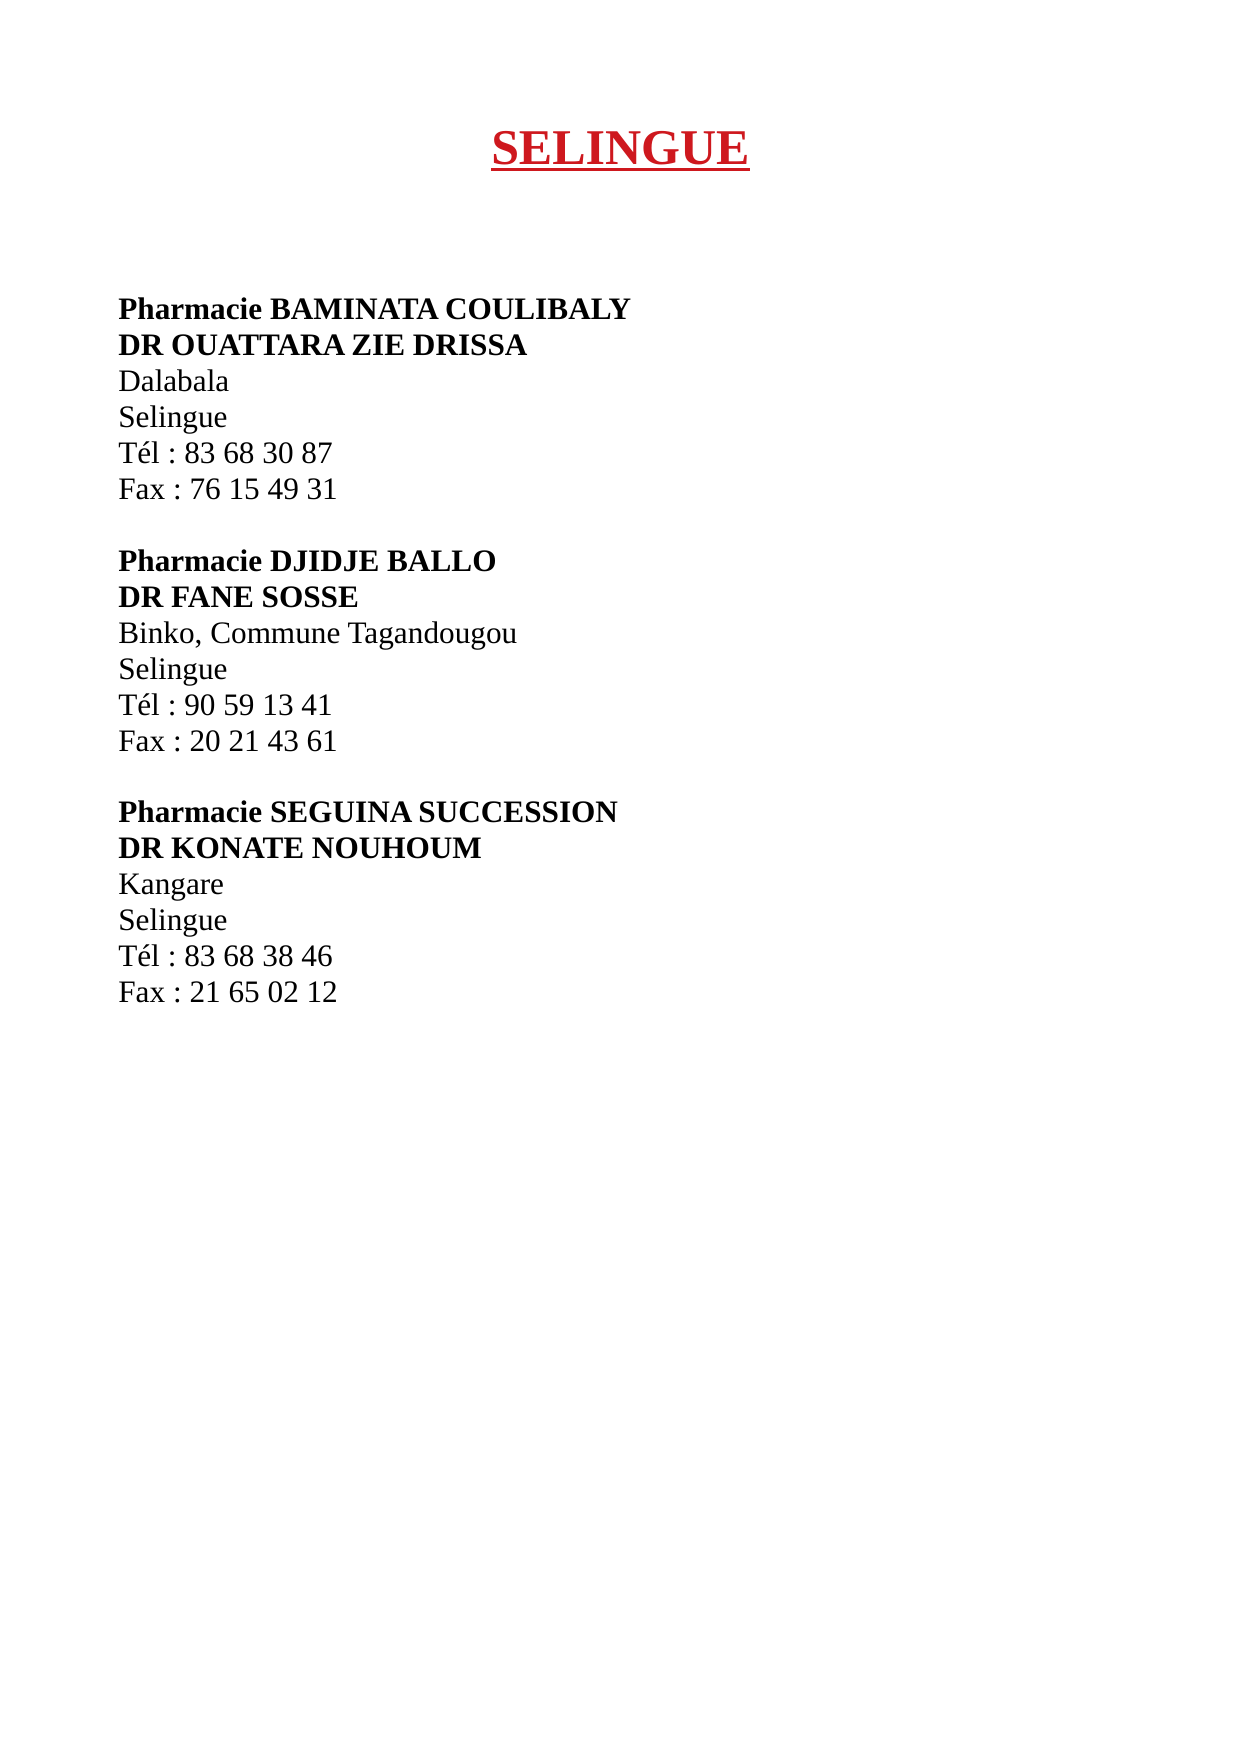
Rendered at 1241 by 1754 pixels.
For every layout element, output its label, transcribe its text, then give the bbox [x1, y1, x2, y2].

text Selingue [118, 902, 1122, 937]
text DR FANE SOSSE [118, 578, 1122, 614]
text Selingue [118, 650, 1122, 686]
text Binko, Commune Tagandougou [118, 614, 1122, 650]
text DR OUATTARA ZIE DRISSA [118, 327, 1122, 362]
text Fax : 21 65 02 12 [118, 973, 1122, 1009]
text SELINGUE [118, 118, 1122, 176]
text Tél : 83 68 30 87 [118, 434, 1122, 470]
text Fax : 20 21 43 61 [118, 722, 1122, 758]
text Tél : 83 68 38 46 [118, 937, 1122, 973]
text DR KONATE NOUHOUM [118, 830, 1122, 866]
text Pharmacie DJIDJE BALLO [118, 542, 1122, 578]
text Tél : 90 59 13 41 [118, 686, 1122, 722]
text Selingue [118, 398, 1122, 434]
text Fax : 76 15 49 31 [118, 470, 1122, 506]
text Pharmacie BAMINATA COULIBALY [118, 291, 1122, 327]
text Pharmacie SEGUINA SUCCESSION [118, 794, 1122, 830]
text Kangare [118, 866, 1122, 902]
text Dalabala [118, 362, 1122, 398]
